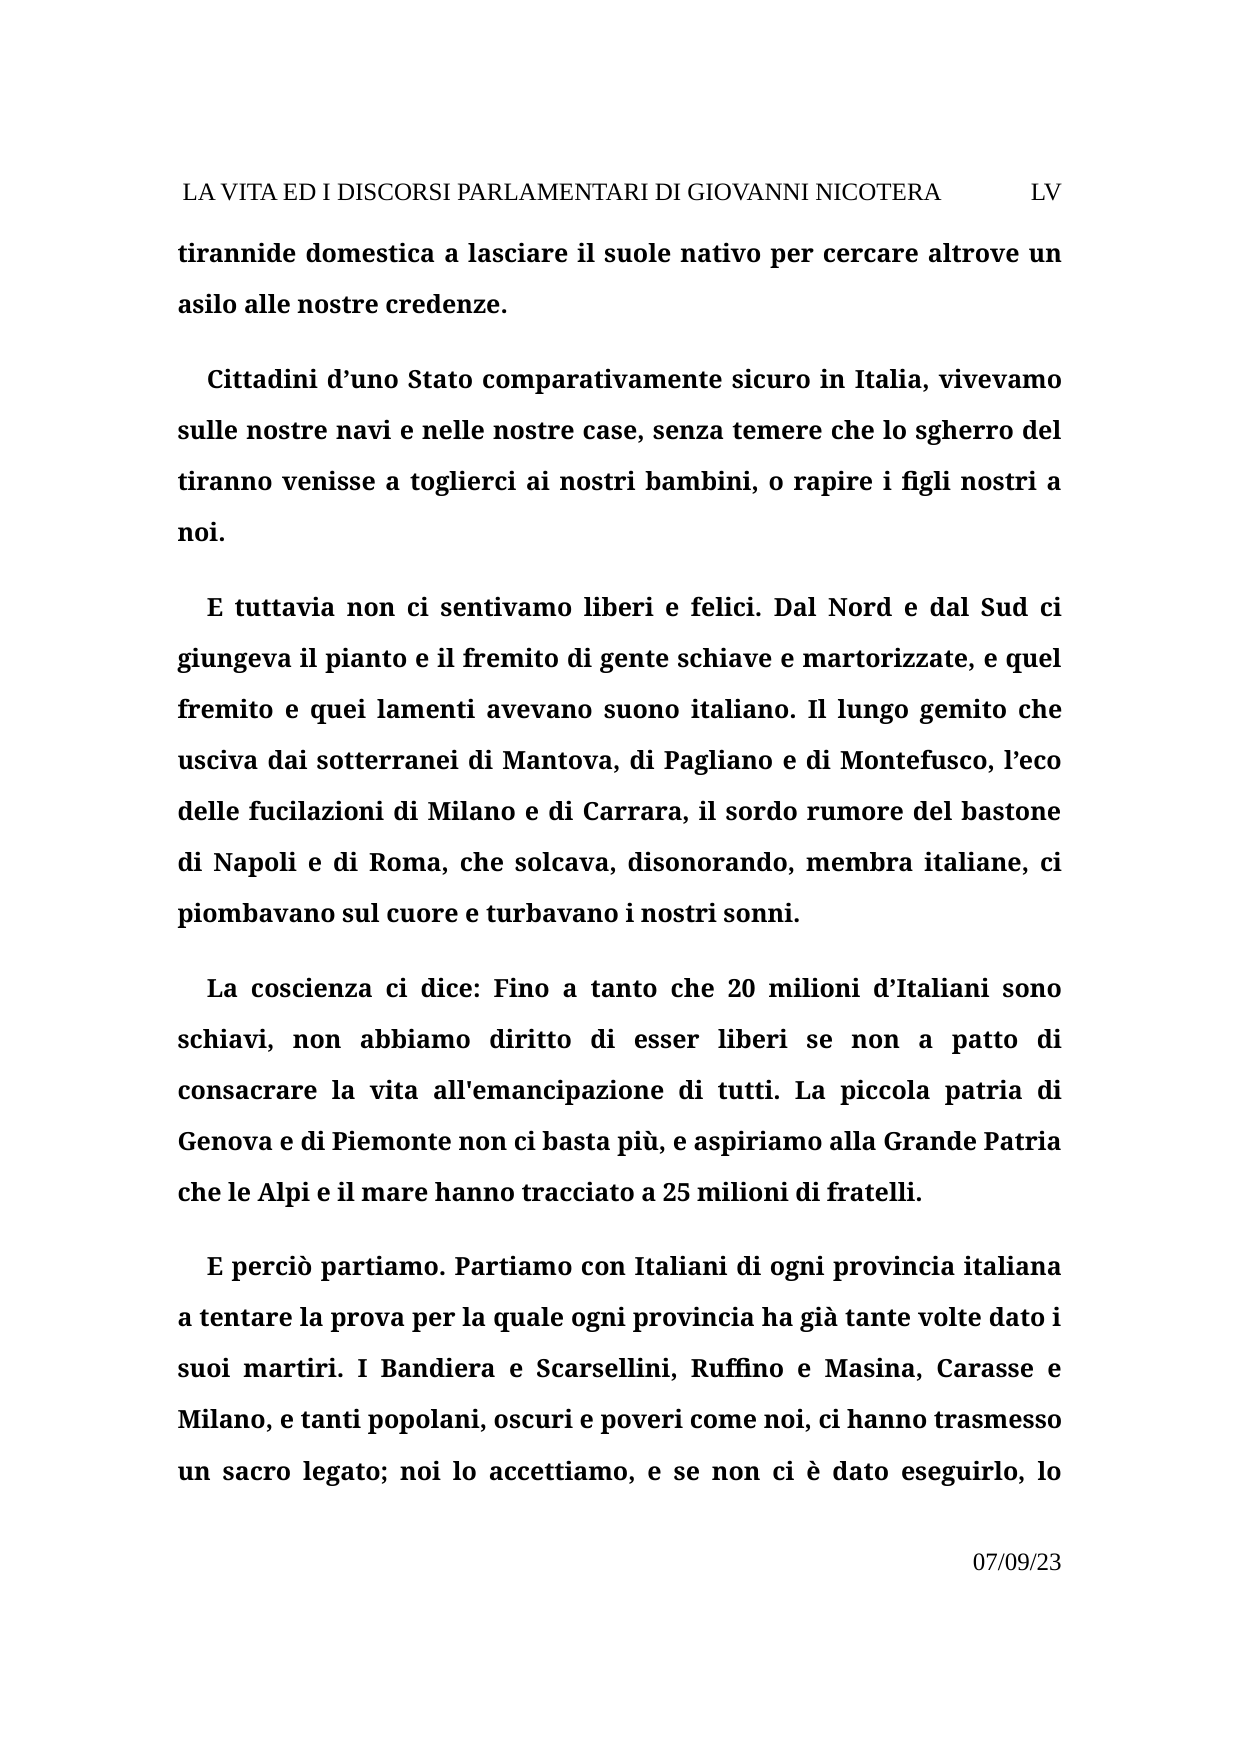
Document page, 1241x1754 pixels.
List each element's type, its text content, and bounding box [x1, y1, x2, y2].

text tirannide domestica a lasciare il suole nativo per cercare altrove un asilo alle nostre credenze. [177, 236, 1063, 321]
text La coscienza ci dice: Fino a tanto che 20 milioni d’Italiani sono schiavi, non abbiamo diritto di esser liberi se non a patto di consacrare la vita all'emancipazione di tutti. La piccola patria di Genova e di Piemonte non ci basta più, e aspiriamo alla Grande Patria che le Alpi e il mare hanno tracciato a 25 milioni di fratelli. [177, 970, 1063, 1208]
text E perciò partiamo. Partiamo con Italiani di ogni provincia italiana a tentare la prova per la quale ogni provincia ha già tante volte dato i suoi martiri. I Bandiera e Scarsellini, Ruffino e Masina, Carasse e Milano, e tanti popolani, oscuri e poveri come noi, ci hanno trasmesso un sacro legato; noi lo accettiamo, e se non ci è dato eseguirlo, lo [177, 1249, 1063, 1487]
text Cittadini d’uno Stato comparativamente sicuro in Italia, vivevamo sulle nostre navi e nelle nostre case, senza temere che lo sgherro del tiranno venisse a toglierci ai nostri bambini, o rapire i figli nostri a noi. [177, 362, 1063, 549]
text E tuttavia non ci sentivamo liberi e felici. Dal Nord e dal Sud ci giungeva il pianto e il fremito di gente schiave e martorizzate, e quel fremito e quei lamenti avevano suono italiano. Il lungo gemito che usciva dai sotterranei di Mantova, di Pagliano e di Montefusco, l’eco delle fucilazioni di Milano e di Carrara, il sordo rumore del bastone di Napoli e di Roma, che solcava, disonorando, membra italiane, ci piombavano sul cuore e turbavano i nostri sonni. [177, 589, 1063, 930]
